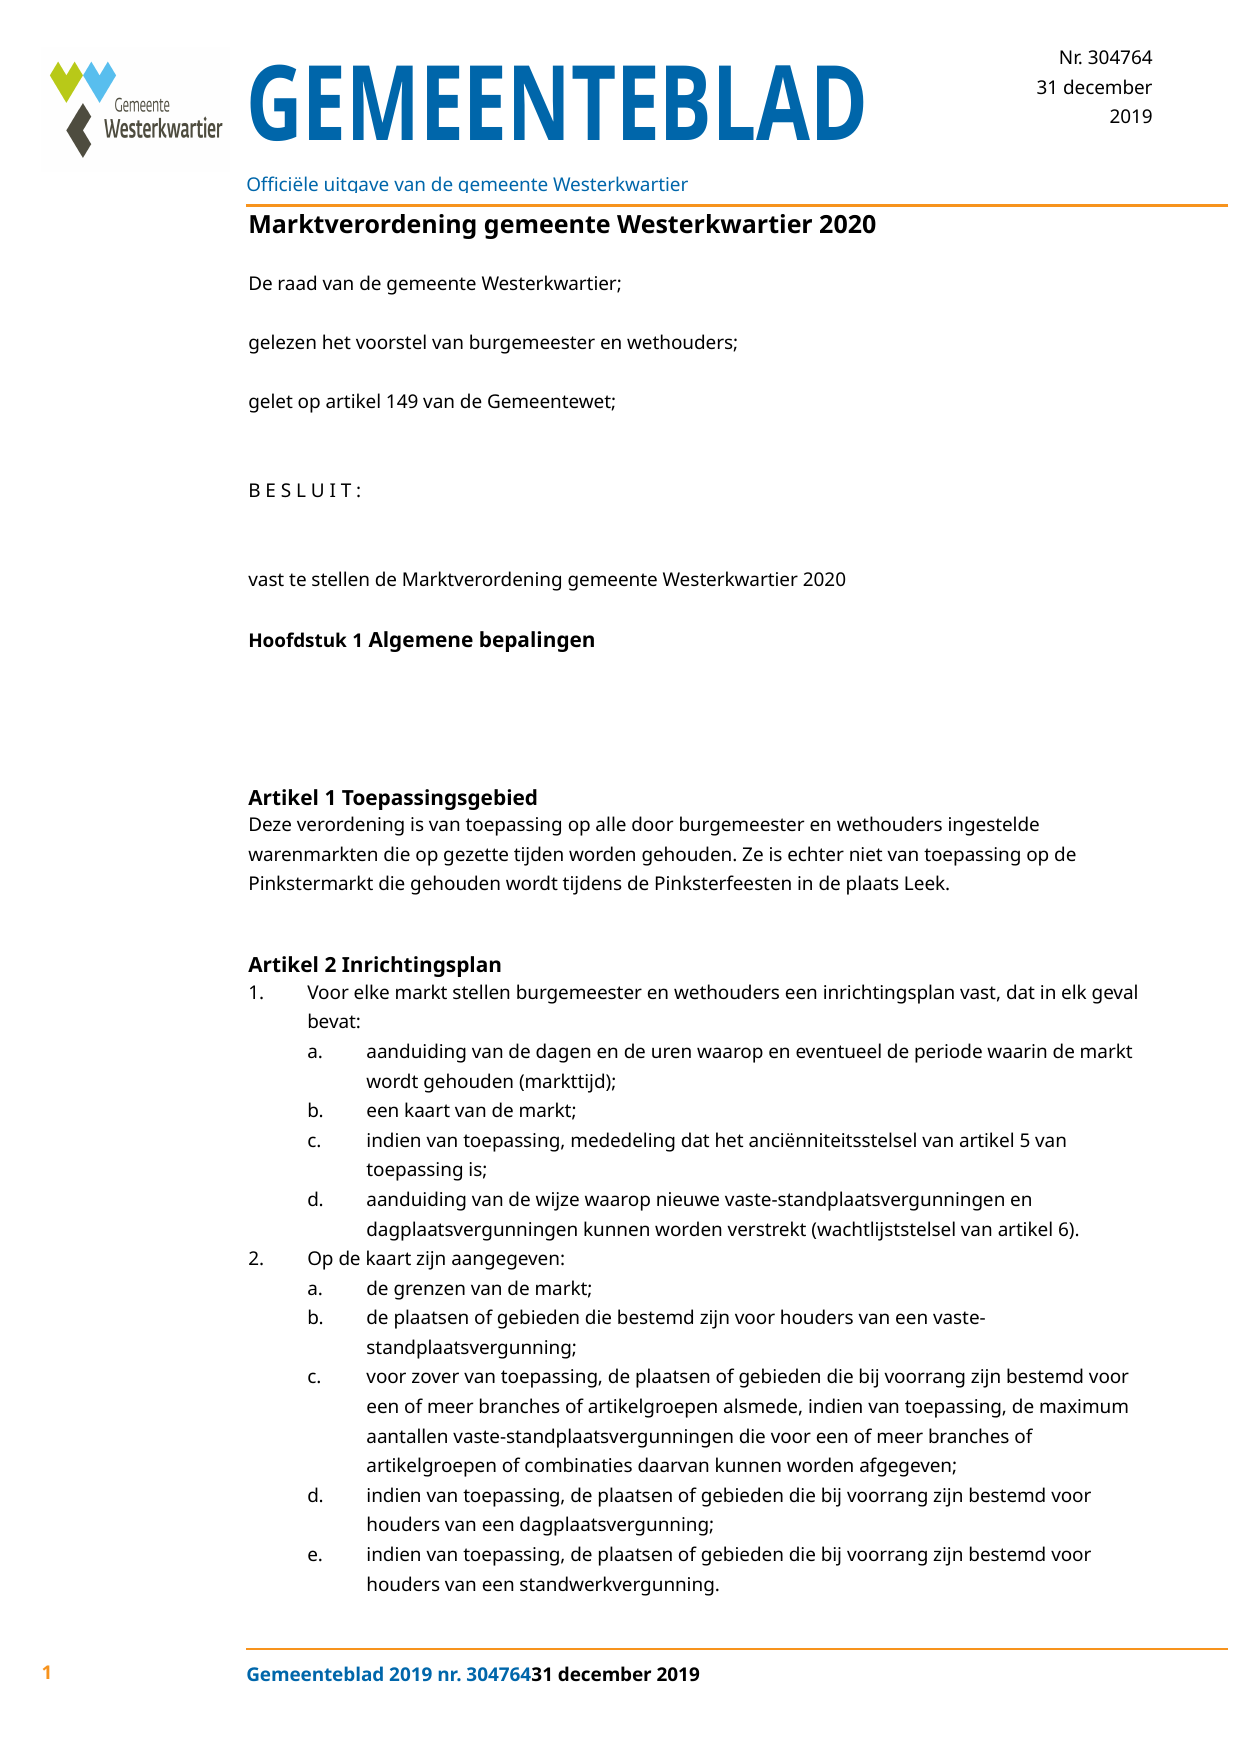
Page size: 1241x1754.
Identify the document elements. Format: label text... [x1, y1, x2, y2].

text Hoofdstuk 1 Algemene bepalingen [248, 625, 1152, 654]
text Artikel 2 Inrichtingsplan [248, 951, 1152, 979]
list de grenzen van de markt; [307, 1275, 1152, 1301]
text gelezen het voorstel van burgemeester en wethouders; [248, 329, 1152, 355]
list Op de kaart zijn aangegeven: [248, 1245, 1152, 1271]
list aanduiding van de dagen en de uren waarop en eventueel de periode waarin de markt wordt gehouden (markttijd); [307, 1038, 1152, 1093]
list een kaart van de markt; [307, 1097, 1152, 1123]
list indien van toepassing, de plaatsen of gebieden die bij voorrang zijn bestemd voor houders van een standwerkvergunning. [307, 1541, 1152, 1596]
picture [41, 47, 231, 172]
text Artikel 1 Toepassingsgebied [248, 783, 1152, 811]
list Voor elke markt stellen burgemeester en wethouders een inrichtingsplan vast, dat in elk geval bevat: [248, 979, 1152, 1034]
text Marktverordening gemeente Westerkwartier 2020 [248, 207, 1152, 241]
list indien van toepassing, mededeling dat het anciënniteitsstelsel van artikel 5 van toepassing is; [307, 1127, 1152, 1182]
list de plaatsen of gebieden die bestemd zijn voor houders van een vaste-standplaatsvergunning; [307, 1304, 1152, 1360]
list indien van toepassing, de plaatsen of gebieden die bij voorrang zijn bestemd voor houders van een dagplaatsvergunning; [307, 1482, 1152, 1537]
list voor zover van toepassing, de plaatsen of gebieden die bij voorrang zijn bestemd voor een of meer branches of artikelgroepen alsmede, indien van toepassing, de maximum aantallen vaste-standplaatsvergunningen die voor een of meer branches of artikelgroepen of combinaties daarvan kunnen worden afgegeven; [307, 1364, 1152, 1478]
text Deze verordening is van toepassing op alle door burgemeester en wethouders ingestelde warenmarkten die op gezette tijden worden gehouden. Ze is echter niet van toepassing op de Pinkstermarkt die gehouden wordt tijdens de Pinksterfeesten in de plaats Leek. [248, 811, 1152, 896]
list aanduiding van de wijze waarop nieuwe vaste-standplaatsvergunningen en dagplaatsvergunningen kunnen worden verstrekt (wachtlijststelsel van artikel 6). [307, 1186, 1152, 1241]
text vast te stellen de Marktverordening gemeente Westerkwartier 2020 [248, 566, 1152, 592]
text gelet op artikel 149 van de Gemeentewet; [248, 389, 1152, 414]
text De raad van de gemeente Westerkwartier; [248, 270, 1152, 296]
text B E S L U I T : [248, 477, 1152, 503]
